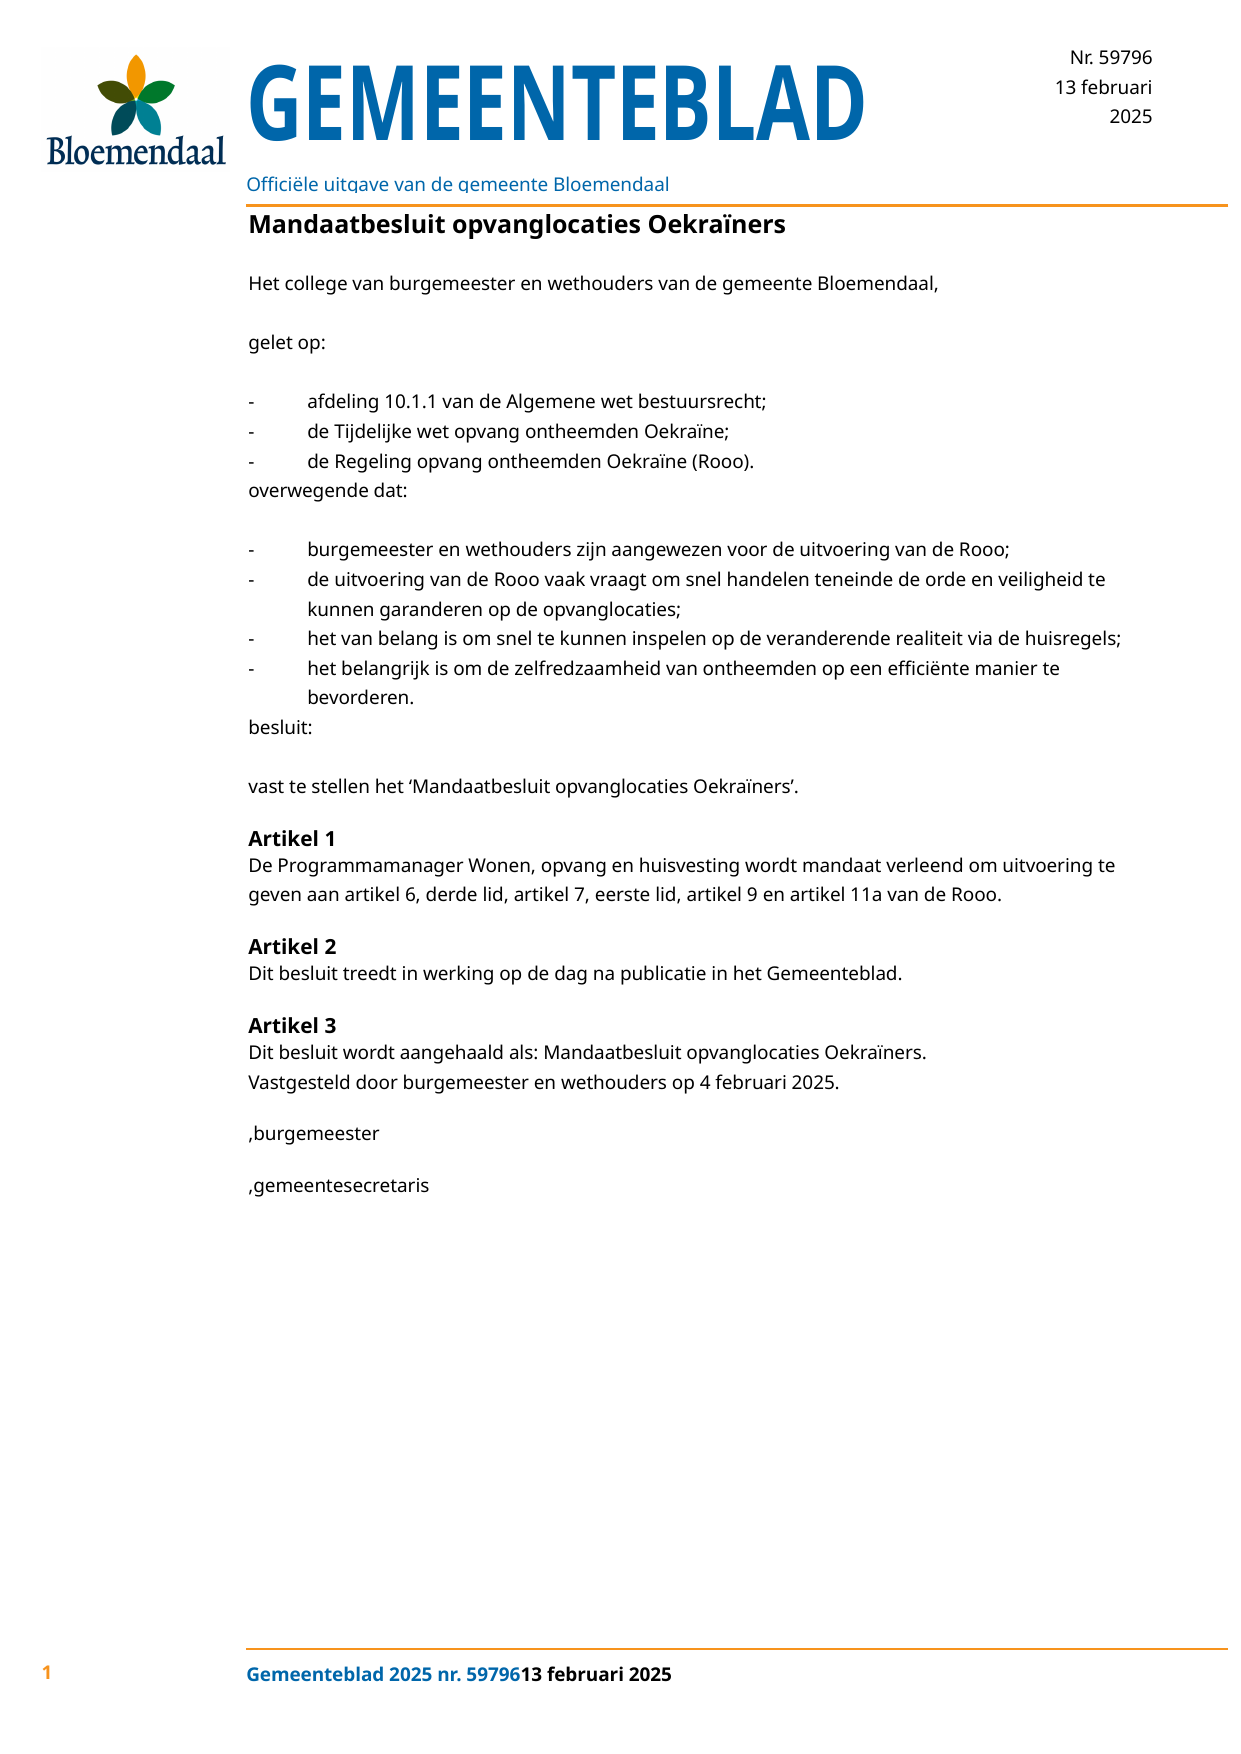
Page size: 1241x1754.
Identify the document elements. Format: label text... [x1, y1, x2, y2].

text Artikel 1 [248, 824, 1152, 852]
list afdeling 10.1.1 van de Algemene wet bestuursrecht; [248, 389, 1152, 414]
text Dit besluit wordt aangehaald als: Mandaatbesluit opvanglocaties Oekraïners. [248, 1039, 1152, 1065]
list het van belang is om snel te kunnen inspelen op de veranderende realiteit via de huisregels; [248, 625, 1152, 651]
text De Programmamanager Wonen, opvang en huisvesting wordt mandaat verleend om uitvoering te geven aan artikel 6, derde lid, artikel 7, eerste lid, artikel 9 en artikel 11a van de Rooo. [248, 852, 1152, 907]
text Vastgesteld door burgemeester en wethouders op 4 februari 2025. [248, 1069, 1152, 1095]
picture [41, 47, 231, 172]
list de Tijdelijke wet opvang ontheemden Oekraïne; [248, 418, 1152, 444]
list de uitvoering van de Rooo vaak vraagt om snel handelen teneinde de orde en veiligheid te kunnen garanderen op de opvanglocaties; [248, 566, 1152, 621]
text vast te stellen het ‘Mandaatbesluit opvanglocaties Oekraïners’. [248, 773, 1152, 799]
list burgemeester en wethouders zijn aangewezen voor de uitvoering van de Rooo; [248, 537, 1152, 562]
text overwegende dat: [248, 477, 1152, 503]
list het belangrijk is om de zelfredzaamheid van ontheemden op een efficiënte manier te bevorderen. [248, 655, 1152, 710]
text Het college van burgemeester en wethouders van de gemeente Bloemendaal, [248, 270, 1152, 296]
text Artikel 3 [248, 1011, 1152, 1039]
list de Regeling opvang ontheemden Oekraïne (Rooo). [248, 448, 1152, 473]
text besluit: [248, 714, 1152, 740]
text ,gemeentesecretaris [248, 1172, 1152, 1198]
text Artikel 2 [248, 932, 1152, 961]
text Dit besluit treedt in werking op de dag na publicatie in het Gemeenteblad. [248, 961, 1152, 986]
text gelet op: [248, 329, 1152, 355]
text ,burgemeester [248, 1120, 1152, 1146]
text Mandaatbesluit opvanglocaties Oekraïners [248, 207, 1152, 241]
